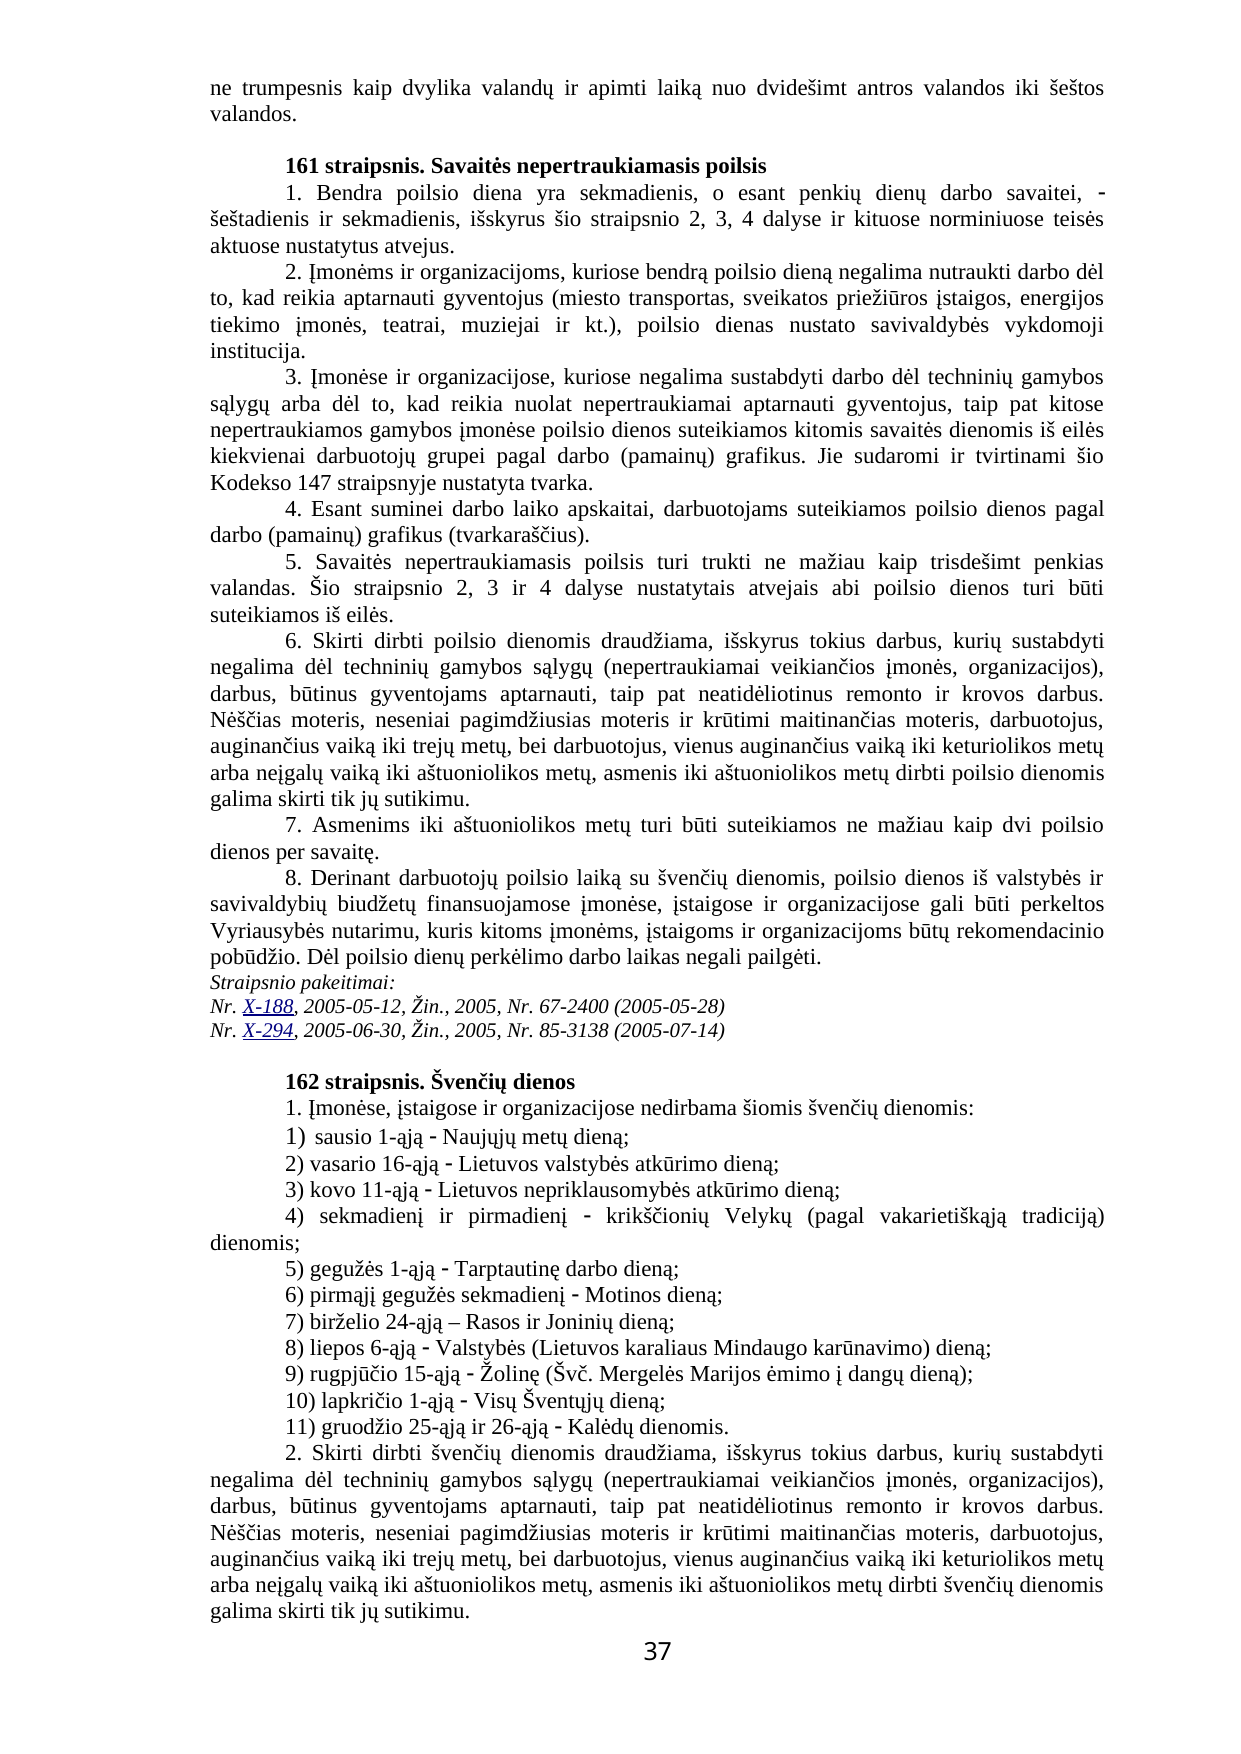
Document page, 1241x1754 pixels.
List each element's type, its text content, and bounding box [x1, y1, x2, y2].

text 4) sekmadienį ir pirmadienį  krikščionių Velykų (pagal vakarietiškąją tradiciją) dienomis; [210, 1202, 1106, 1255]
text 161 straipsnis. Savaitės nepertraukiamasis poilsis [210, 153, 1106, 179]
text 2) vasario 16-ąją  Lietuvos valstybės atkūrimo dieną; [210, 1149, 1106, 1176]
text 11) gruodžio 25-ąją ir 26-ąją  Kalėdų dienomis. [210, 1413, 1106, 1439]
text 9) rugpjūčio 15-ąją  Žolinę (Švč. Mergelės Marijos ėmimo į dangų dieną); [210, 1360, 1106, 1387]
text 7. Asmenims iki aštuoniolikos metų turi būti suteikiamos ne mažiau kaip dvi poilsio dienos per savaitę. [210, 811, 1106, 864]
text 1. Bendra poilsio diena yra sekmadienis, o esant penkių dienų darbo savaitei,  šeštadienis ir sekmadienis, išskyrus šio straipsnio 2, 3, 4 dalyse ir kituose norminiuose teisės aktuose nustatytus atvejus. [210, 179, 1106, 258]
text 7) birželio 24-ąją – Rasos ir Joninių dieną; [210, 1308, 1106, 1334]
text 3) kovo 11-ąją  Lietuvos nepriklausomybės atkūrimo dieną; [210, 1176, 1106, 1202]
text 162 straipsnis. Švenčių dienos [210, 1068, 1106, 1094]
text Straipsnio pakeitimai: [210, 969, 1106, 994]
text 5) gegužės 1-ąją  Tarptautinę darbo dieną; [210, 1255, 1106, 1281]
text 2. Skirti dirbti švenčių dienomis draudžiama, išskyrus tokius darbus, kurių sustabdyti negalima dėl techninių gamybos sąlygų (nepertraukiamai veikiančios įmonės, organizacijos), darbus, būtinus gyventojams aptarnauti, taip pat neatidėliotinus remonto ir krovos darbus. Nėščias moteris, neseniai pagimdžiusias moteris ir krūtimi maitinančias moteris, darbuotojus, auginančius vaiką iki trejų metų, bei darbuotojus, vienus auginančius vaiką iki keturiolikos metų arba neįgalų vaiką iki aštuoniolikos metų, asmenis iki aštuoniolikos metų dirbti švenčių dienomis galima skirti tik jų sutikimu. [210, 1439, 1106, 1624]
text 5. Savaitės nepertraukiamasis poilsis turi trukti ne mažiau kaip trisdešimt penkias valandas. Šio straipsnio 2, 3 ir 4 dalyse nustatytais atvejais abi poilsio dienos turi būti suteikiamos iš eilės. [210, 548, 1106, 627]
text 10) lapkričio 1-ąją  Visų Šventųjų dieną; [210, 1387, 1106, 1413]
text Nr. X-294, 2005-06-30, Žin., 2005, Nr. 85-3138 (2005-07-14) [210, 1018, 1106, 1042]
text ne trumpesnis kaip dvylika valandų ir apimti laiką nuo dvidešimt antros valandos iki šeštos valandos. [210, 73, 1106, 126]
text 3. Įmonėse ir organizacijose, kuriose negalima sustabdyti darbo dėl techninių gamybos sąlygų arba dėl to, kad reikia nuolat nepertraukiamai aptarnauti gyventojus, taip pat kitose nepertraukiamos gamybos įmonėse poilsio dienos suteikiamos kitomis savaitės dienomis iš eilės kiekvienai darbuotojų grupei pagal darbo (pamainų) grafikus. Jie sudaromi ir tvirtinami šio Kodekso 147 straipsnyje nustatyta tvarka. [210, 363, 1106, 495]
text 8. Derinant darbuotojų poilsio laiką su švenčių dienomis, poilsio dienos iš valstybės ir savivaldybių biudžetų finansuojamose įmonėse, įstaigose ir organizacijose gali būti perkeltos Vyriausybės nutarimu, kuris kitoms įmonėms, įstaigoms ir organizacijoms būtų rekomendacinio pobūdžio. Dėl poilsio dienų perkėlimo darbo laikas negali pailgėti. [210, 864, 1106, 969]
text 2. Įmonėms ir organizacijoms, kuriose bendrą poilsio dieną negalima nutraukti darbo dėl to, kad reikia aptarnauti gyventojus (miesto transportas, sveikatos priežiūros įstaigos, energijos tiekimo įmonės, teatrai, muziejai ir kt.), poilsio dienas nustato savivaldybės vykdomoji institucija. [210, 258, 1106, 363]
text 8) liepos 6-ąją  Valstybės (Lietuvos karaliaus Mindaugo karūnavimo) dieną; [210, 1334, 1106, 1360]
text Nr. X-188, 2005-05-12, Žin., 2005, Nr. 67-2400 (2005-05-28) [210, 994, 1106, 1018]
list sausio 1-ąją  Naujųjų metų dieną; [285, 1121, 1106, 1149]
text 6) pirmąjį gegužės sekmadienį  Motinos dieną; [210, 1281, 1106, 1308]
text 4. Esant suminei darbo laiko apskaitai, darbuotojams suteikiamos poilsio dienos pagal darbo (pamainų) grafikus (tvarkaraščius). [210, 495, 1106, 548]
text 1. Įmonėse, įstaigose ir organizacijose nedirbama šiomis švenčių dienomis: [210, 1094, 1106, 1121]
text 6. Skirti dirbti poilsio dienomis draudžiama, išskyrus tokius darbus, kurių sustabdyti negalima dėl techninių gamybos sąlygų (nepertraukiamai veikiančios įmonės, organizacijos), darbus, būtinus gyventojams aptarnauti, taip pat neatidėliotinus remonto ir krovos darbus. Nėščias moteris, neseniai pagimdžiusias moteris ir krūtimi maitinančias moteris, darbuotojus, auginančius vaiką iki trejų metų, bei darbuotojus, vienus auginančius vaiką iki keturiolikos metų arba neįgalų vaiką iki aštuoniolikos metų, asmenis iki aštuoniolikos metų dirbti poilsio dienomis galima skirti tik jų sutikimu. [210, 627, 1106, 811]
